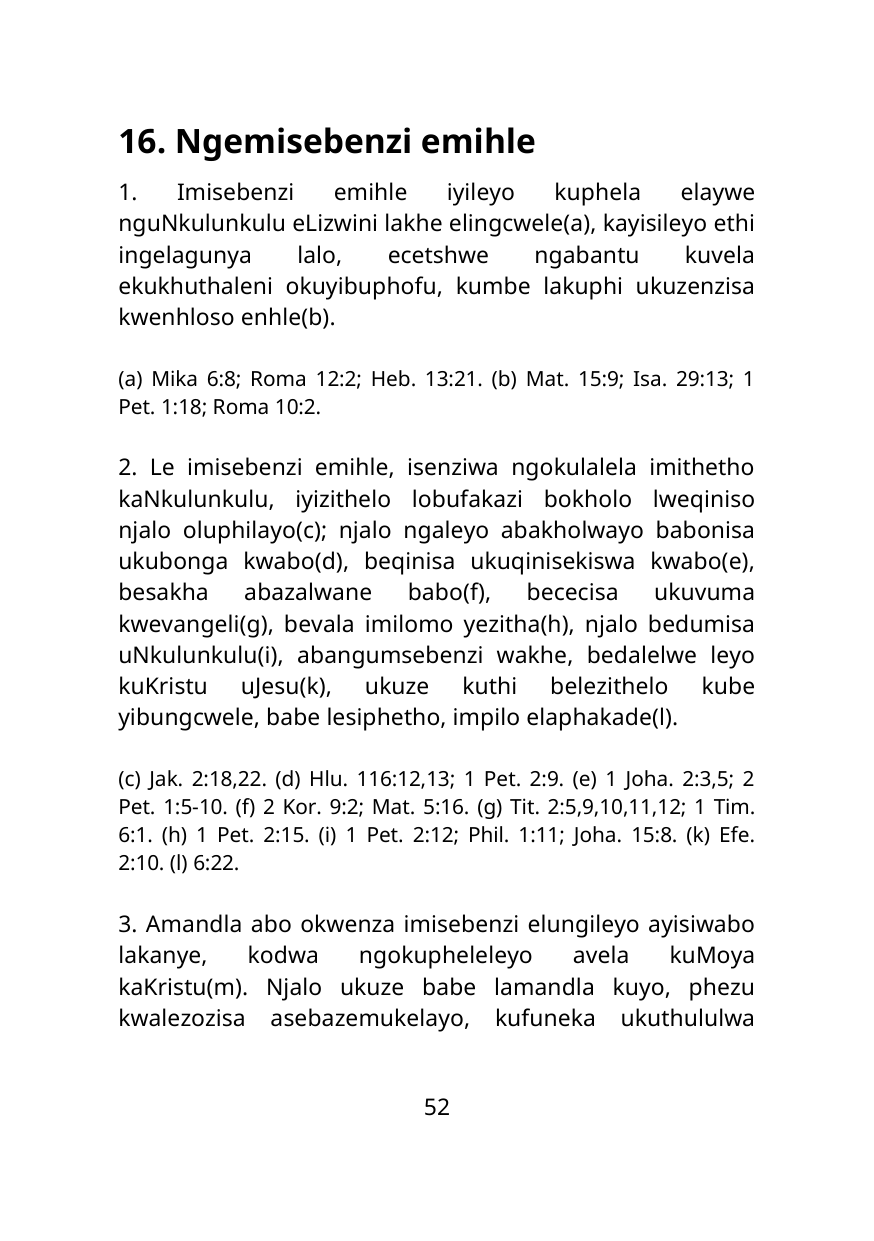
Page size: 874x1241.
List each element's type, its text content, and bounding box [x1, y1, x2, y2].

text 1. Imisebenzi emihle iyileyo kuphela elaywe nguNkulunkulu eLizwini lakhe elingcwele(a), kayisileyo ethi ingelagunya lalo, ecetshwe ngabantu kuvela ekukhuthaleni okuyibuphofu, kumbe lakuphi ukuzenzisa kwenhloso enhle(b). [118, 176, 756, 332]
subtitle 16. Ngemisebenzi emihle [118, 118, 756, 164]
text (c) Jak. 2:18,22. (d) Hlu. 116:12,13; 1 Pet. 2:9. (e) 1 Joha. 2:3,5; 2 Pet. 1:5-10. (f) 2 Kor. 9:2; Mat. 5:16. (g) Tit. 2:5,9,10,11,12; 1 Tim. 6:1. (h) 1 Pet. 2:15. (i) 1 Pet. 2:12; Phil. 1:11; Joha. 15:8. (k) Efe. 2:10. (l) 6:22. [118, 764, 756, 877]
text (a) Mika 6:8; Roma 12:2; Heb. 13:21. (b) Mat. 15:9; Isa. 29:13; 1 Pet. 1:18; Roma 10:2. [118, 364, 756, 420]
text 2. Le imisebenzi emihle, isenziwa ngokulalela imithetho kaNkulunkulu, iyizithelo lobufakazi bokholo lweqiniso njalo oluphilayo(c); njalo ngaleyo abakholwayo babonisa ukubonga kwabo(d), beqinisa ukuqinisekiswa kwabo(e), besakha abazalwane babo(f), bececisa ukuvuma kwevangeli(g), bevala imilomo yezitha(h), njalo bedumisa uNkulunkulu(i), abangumsebenzi wakhe, bedalelwe leyo kuKristu uJesu(k), ukuze kuthi belezithelo kube yibungcwele, babe lesiphetho, impilo elaphakade(l). [118, 451, 756, 733]
text 3. Amandla abo okwenza imisebenzi elungileyo ayisiwabo lakanye, kodwa ngokupheleleyo avela kuMoya kaKristu(m). Njalo ukuze babe lamandla kuyo, phezu kwalezozisa asebazemukelayo, kufuneka ukuthululwa [118, 908, 756, 1033]
